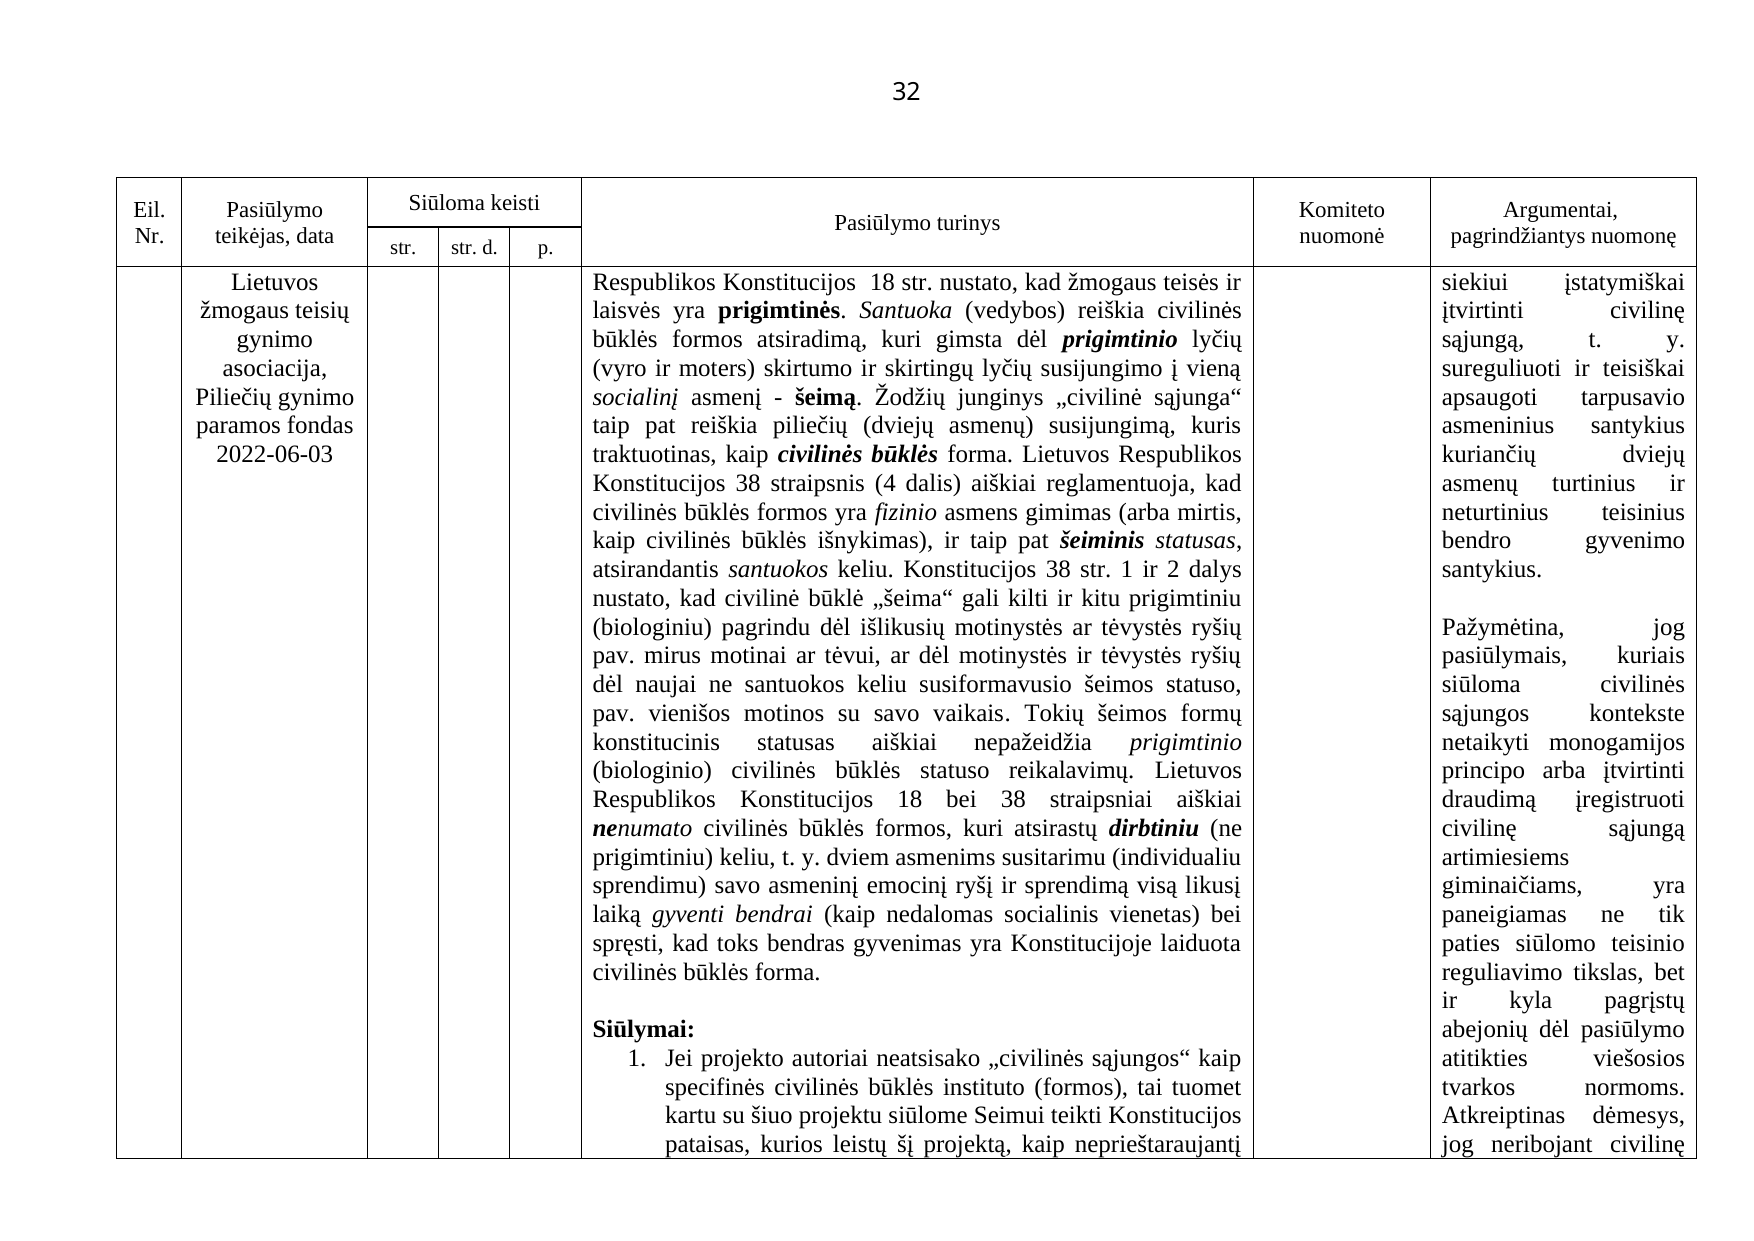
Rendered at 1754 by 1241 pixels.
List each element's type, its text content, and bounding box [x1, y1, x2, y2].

table_cell [510, 267, 581, 1158]
table_cell [439, 267, 509, 1158]
table_header Argumentai, pagrindžiantys nuomonę [1431, 178, 1696, 266]
table_cell str. [368, 228, 438, 266]
table_cell [117, 267, 181, 1158]
table_cell Lietuvos žmogaus teisių gynimo asociacija, Piliečių gynimo paramos fondas 2022-06-03 [182, 267, 367, 1158]
table_header Siūloma keisti [368, 178, 581, 226]
table_header Pasiūlymo teikėjas, data [182, 178, 367, 266]
table_cell p. [510, 228, 581, 266]
table_header Eil. Nr. [117, 178, 181, 266]
table_header Pasiūlymo turinys [582, 178, 1253, 266]
table_cell siekiui įstatymiškai įtvirtinti civilinę sąjungą, t. y. sureguliuoti ir teisiškai apsaugoti tarpusavio asmeninius santykius kuriančių dviejų asmenų turtinius ir neturtinius teisinius bendro gyvenimo santykius. Pažymėtina, jog pasiūlymais, kuriais siūloma civilinės sąjungos kontekste netaikyti monogamijos principo arba įtvirtinti draudimą įregistruoti civilinę sąjungą artimiesiems giminaičiams, yra paneigiamas ne tik paties siūlomo teisinio reguliavimo tikslas, bet ir kyla pagrįstų abejonių dėl pasiūlymo atitikties viešosios tvarkos normoms. Atkreiptinas dėmesys, jog neribojant civilinę [1431, 267, 1696, 1158]
table_cell [368, 267, 438, 1158]
table_cell str. d. [439, 228, 509, 266]
table_cell Respublikos Konstitucijos 18 str. nustato, kad žmogaus teisės ir laisvės yra prigimtinės. Santuoka (vedybos) reiškia civilinės būklės formos atsiradimą, kuri gimsta dėl prigimtinio lyčių (vyro ir moters) skirtumo ir skirtingų lyčių susijungimo į vieną socialinį asmenį - šeimą. Žodžių junginys „civilinė sąjunga“ taip pat reiškia piliečių (dviejų asmenų) susijungimą, kuris traktuotinas, kaip civilinės būklės forma. Lietuvos Respublikos Konstitucijos 38 straipsnis (4 dalis) aiškiai reglamentuoja, kad civilinės būklės formos yra fizinio asmens gimimas (arba mirtis, kaip civilinės būklės išnykimas), ir taip pat šeiminis statusas, atsirandantis santuokos keliu. Konstitucijos 38 str. 1 ir 2 dalys nustato, kad civilinė būklė „šeima“ gali kilti ir kitu prigimtiniu (biologiniu) pagrindu dėl išlikusių motinystės ar tėvystės ryšių pav. mirus motinai ar tėvui, ar dėl motinystės ir tėvystės ryšių dėl naujai ne santuokos keliu susiformavusio šeimos statuso, pav. vienišos motinos su savo vaikais. Tokių šeimos formų konstitucinis statusas aiškiai nepažeidžia prigimtinio (biologinio) civilinės būklės statuso reikalavimų. Lietuvos Respublikos Konstitucijos 18 bei 38 straipsniai aiškiai nenumato civilinės būklės formos, kuri atsirastų dirbtiniu (ne prigimtiniu) keliu, t. y. dviem asmenims susitarimu (individualiu sprendimu) savo asmeninį emocinį ryšį ir sprendimą visą likusį laiką gyventi bendrai (kaip nedalomas socialinis vienetas) bei spręsti, kad toks bendras gyvenimas yra Konstitucijoje laiduota civilinės būklės forma. Siūlymai: Jei projekto autoriai neatsisako „civilinės sąjungos“ kaip specifinės civilinės būklės instituto (formos), tai tuomet kartu su šiuo projektu siūlome Seimui teikti Konstitucijos pataisas, kurios leistų šį projektą, kaip neprieštaraujantį [582, 267, 1253, 1158]
table_header Komiteto nuomonė [1254, 178, 1430, 266]
table_cell [1254, 267, 1430, 1158]
